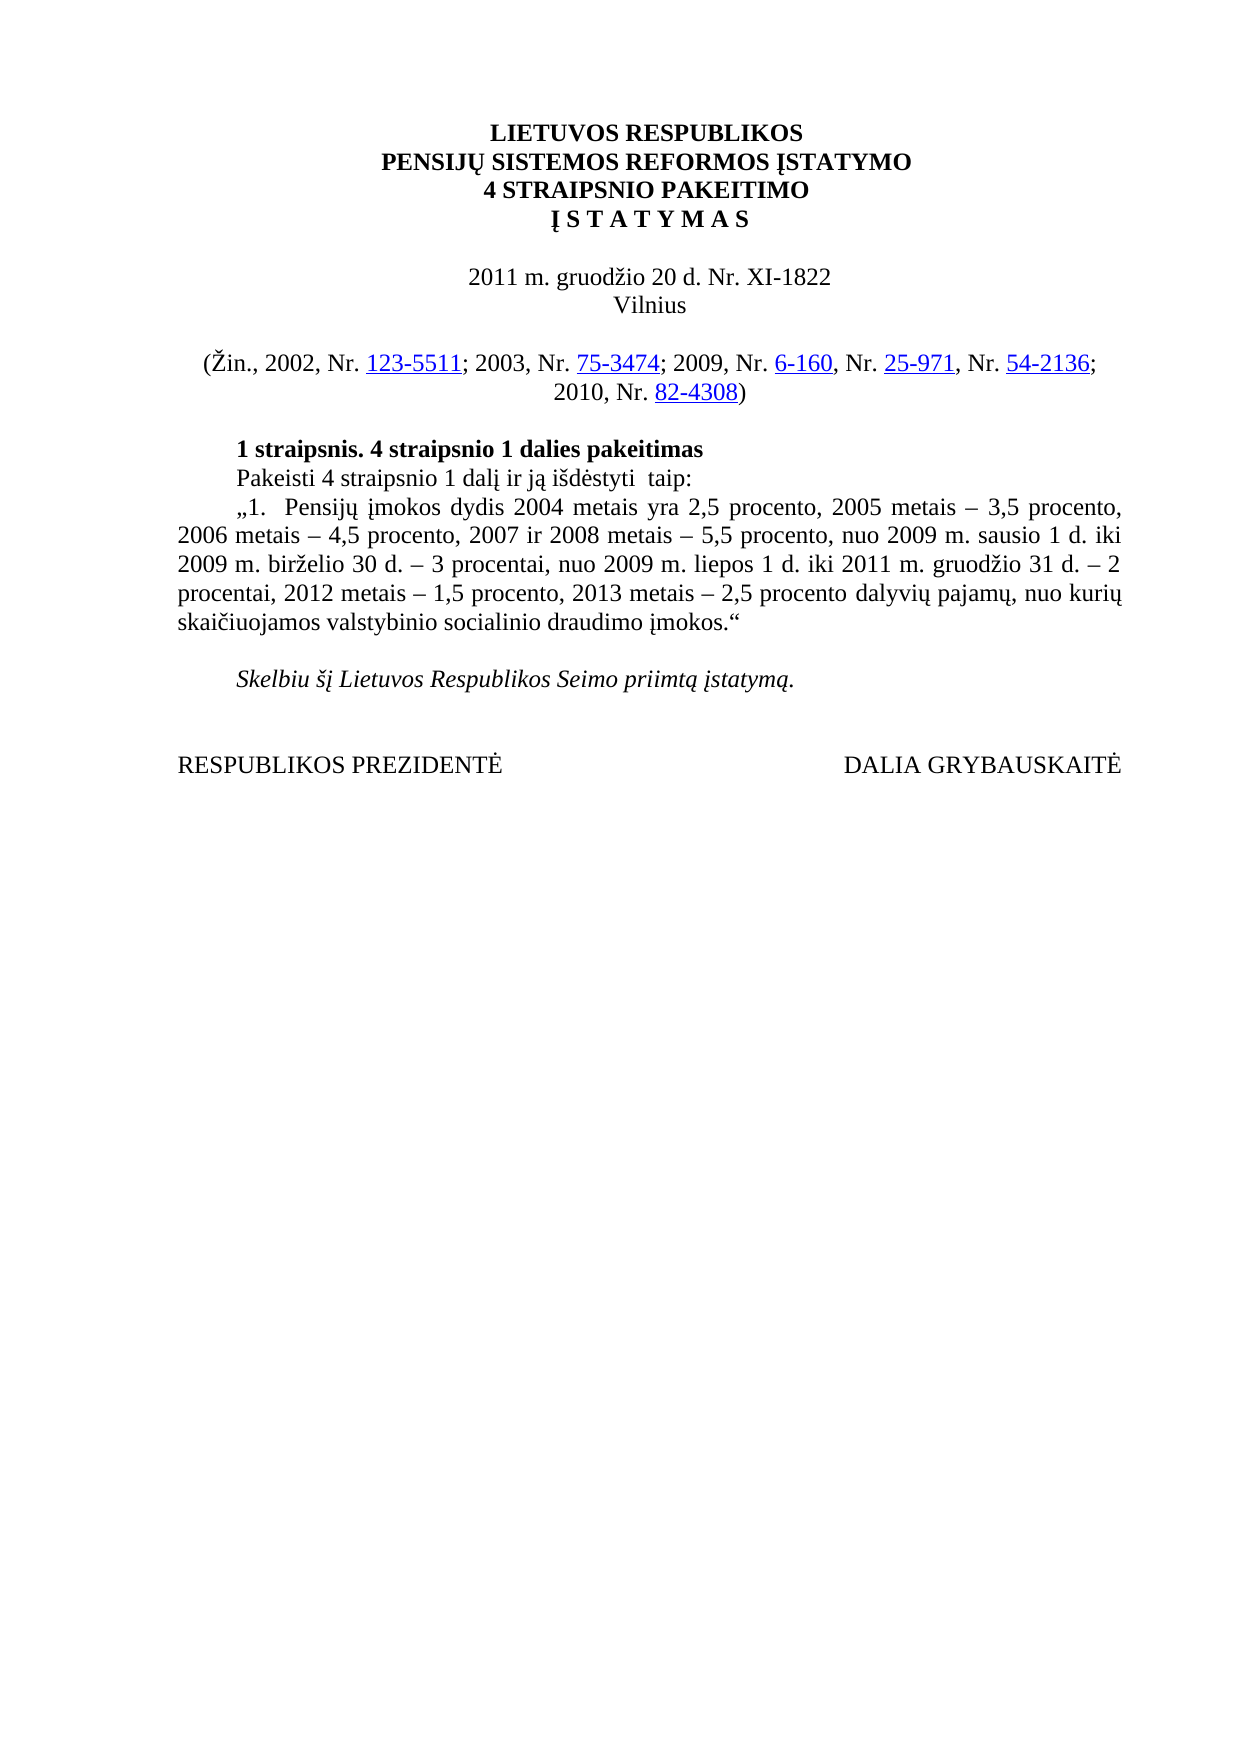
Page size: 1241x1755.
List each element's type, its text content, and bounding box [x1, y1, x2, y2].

text Vilnius [177, 291, 1122, 319]
text 2011 m. gruodžio 20 d. Nr. XI-1822 [177, 262, 1122, 291]
text RESPUBLIKOS PREZIDENTĖ DALIA GRYBAUSKAITĖ [177, 751, 1122, 779]
text Skelbiu šį Lietuvos Respublikos Seimo priimtą įstatymą. [177, 664, 1122, 693]
text Pakeisti 4 straipsnio 1 dalį ir ją išdėstyti taip: [177, 463, 1122, 492]
text 1 straipsnis. 4 straipsnio 1 dalies pakeitimas [177, 434, 1122, 463]
text „1. Pensijų įmokos dydis 2004 metais yra 2,5 procento, 2005 metais – 3,5 procento, 2006 metais – 4,5 procento, 2007 ir 2008 metais – 5,5 procento, nuo 2009 m. sausio 1 d. iki 2009 m. birželio 30 d. – 3 procentai, nuo 2009 m. liepos 1 d. iki 2011 m. gruodžio 31 d. – 2 procentai, 2012 metais – 1,5 procento, 2013 metais – 2,5 procento dalyvių pajamų, nuo kurių skaičiuojamos valstybinio socialinio draudimo įmokos.“ [177, 492, 1122, 636]
text (Žin., 2002, Nr. 123-5511; 2003, Nr. 75-3474; 2009, Nr. 6-160, Nr. 25-971, Nr. 54-2136; 2010, Nr. 82-4308) [177, 348, 1122, 406]
text LIETUVOS RESPUBLIKOS PENSIJŲ SISTEMOS REFORMOS ĮSTATYMO 4 STRAIPSNIO PAKEITIMO Į S T A T Y M A S [177, 118, 1122, 233]
